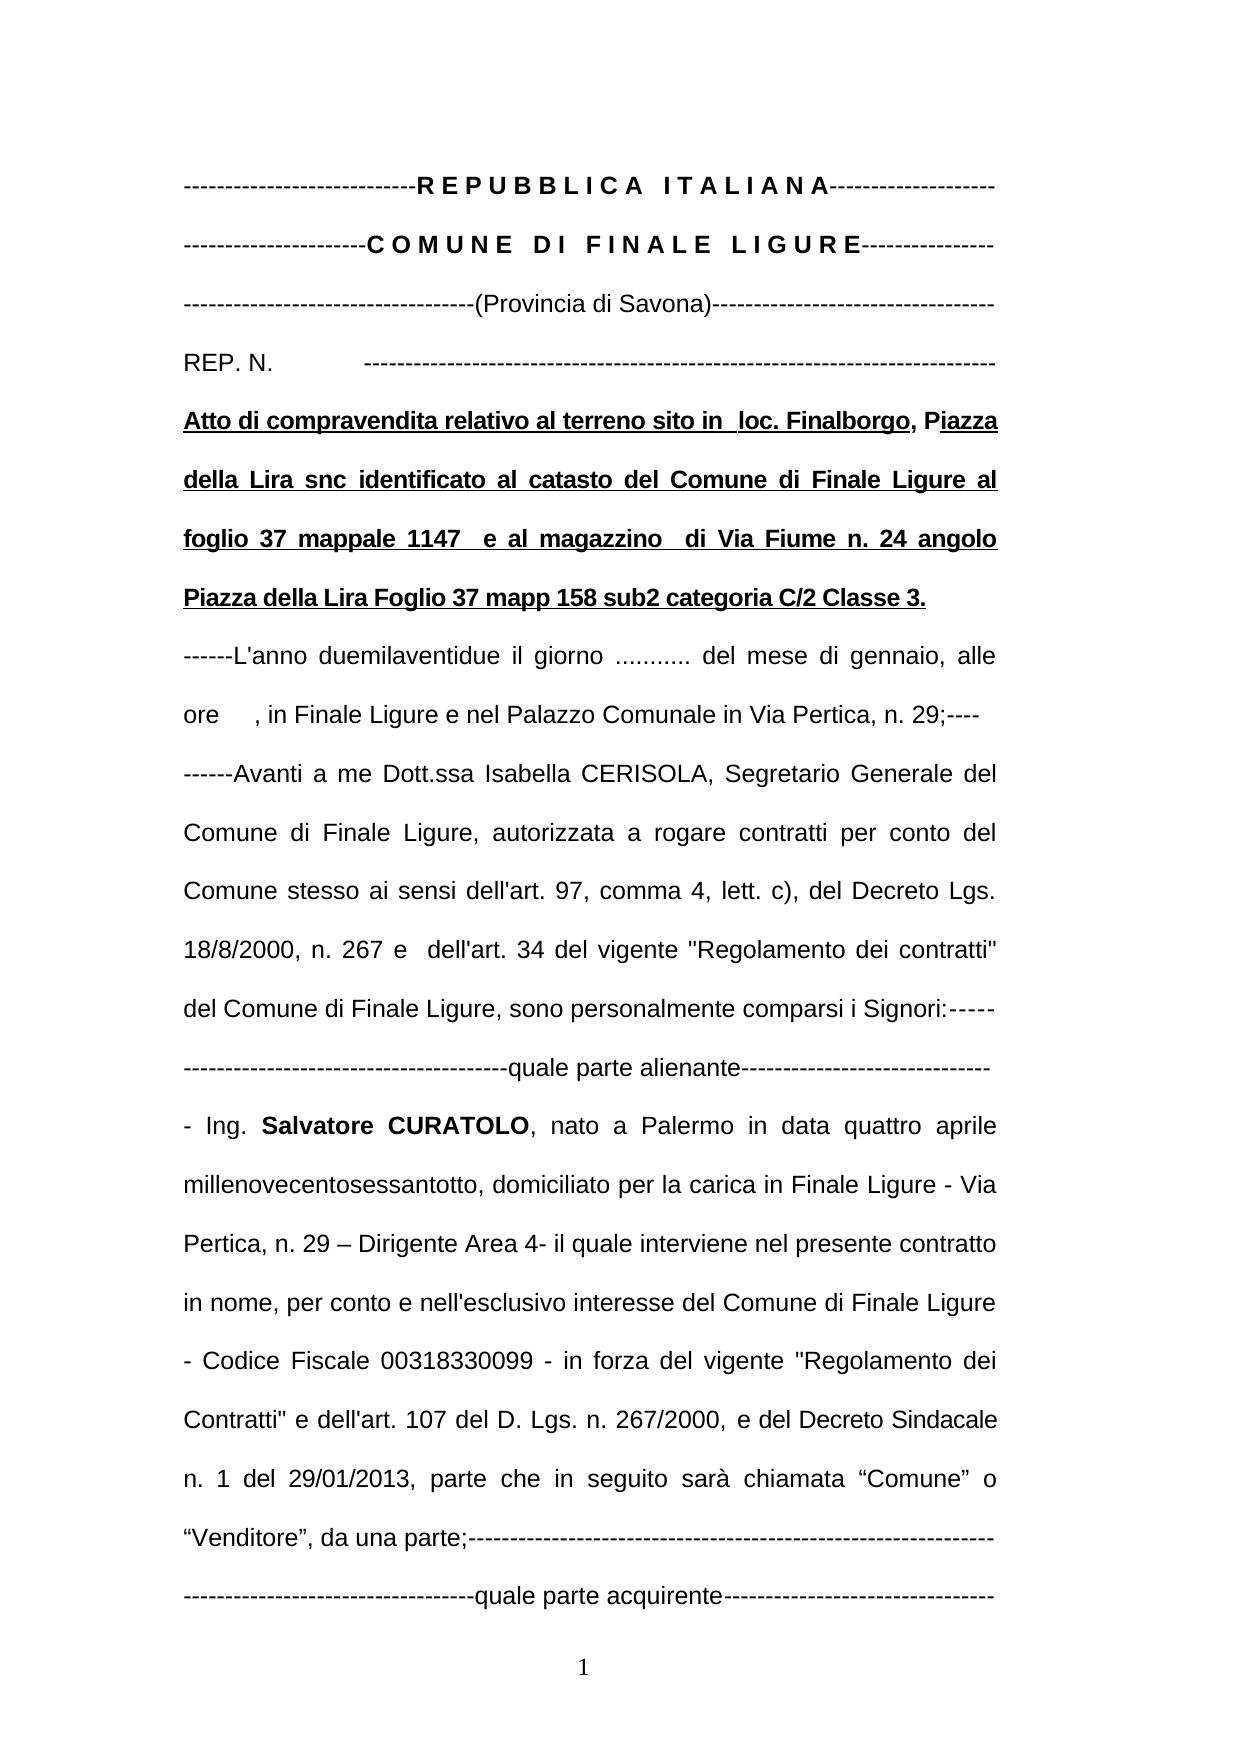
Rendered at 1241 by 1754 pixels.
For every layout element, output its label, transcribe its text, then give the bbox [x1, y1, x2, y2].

text ------L'anno duemilaventidue il giorno ........... del mese di gennaio, alle ore , in Finale Ligure e nel Palazzo Comunale in Via Pertica, n. 29;---- [183, 618, 998, 735]
text -----------------------------------quale parte acquirente [183, 1558, 998, 1616]
text ----------------------C O M U N E D I F I N A L E L I G U R E---------------- [183, 206, 998, 265]
text - Ing. Salvatore CURATOLO, nato a Palermo in data quattro aprile millenovecentosessantotto, domiciliato per la carica in Finale Ligure - Via Pertica, n. 29 – Dirigente Area 4- il quale interviene nel presente contratto in nome, per conto e nell'esclusivo interesse del Comune di Finale Ligure - Codice Fiscale 00318330099 - in forza del vigente "Regolamento dei Contratti" e dell'art. 107 del D. Lgs. n. 267/2000, e del Decreto Sindacale n. 1 del 29/01/2013, parte che in seguito sarà chiamata “Comune” o “Venditore”, da una parte; [183, 1088, 998, 1558]
subtitle foglio 37 mappale 1147 e al magazzino di Via Fiume n. 24 angolo [183, 491, 998, 549]
text ----------------------------R E P U B B L I C A I T A L I A N A-------------------- [183, 148, 998, 206]
subtitle Piazza della Lira Foglio 37 mapp 158 sub2 categoria C/2 Classe 3. [183, 550, 998, 618]
text -----------------------------------(Provincia di Savona)---------------------------------- [183, 265, 998, 324]
subtitle Atto di compravendita relativo al terreno sito in loc. Finalborgo, Piazza della Lira snc identificato al catasto del Comune di Finale Ligure al [183, 383, 998, 490]
text ---------------------------------------quale parte alienante------------------------------ [183, 1029, 998, 1088]
text REP. N. ---------------------------------------------------------------------------- [183, 324, 998, 383]
text ------Avanti a me Dott.ssa Isabella CERISOLA, Segretario Generale del Comune di Finale Ligure, autorizzata a rogare contratti per conto del Comune stesso ai sensi dell'art. 97, comma 4, lett. c), del Decreto Lgs. 18/8/2000, n. 267 e dell'art. 34 del vigente "Regolamento dei contratti" del Comune di Finale Ligure, sono personalmente comparsi i Signori: [183, 735, 998, 1029]
